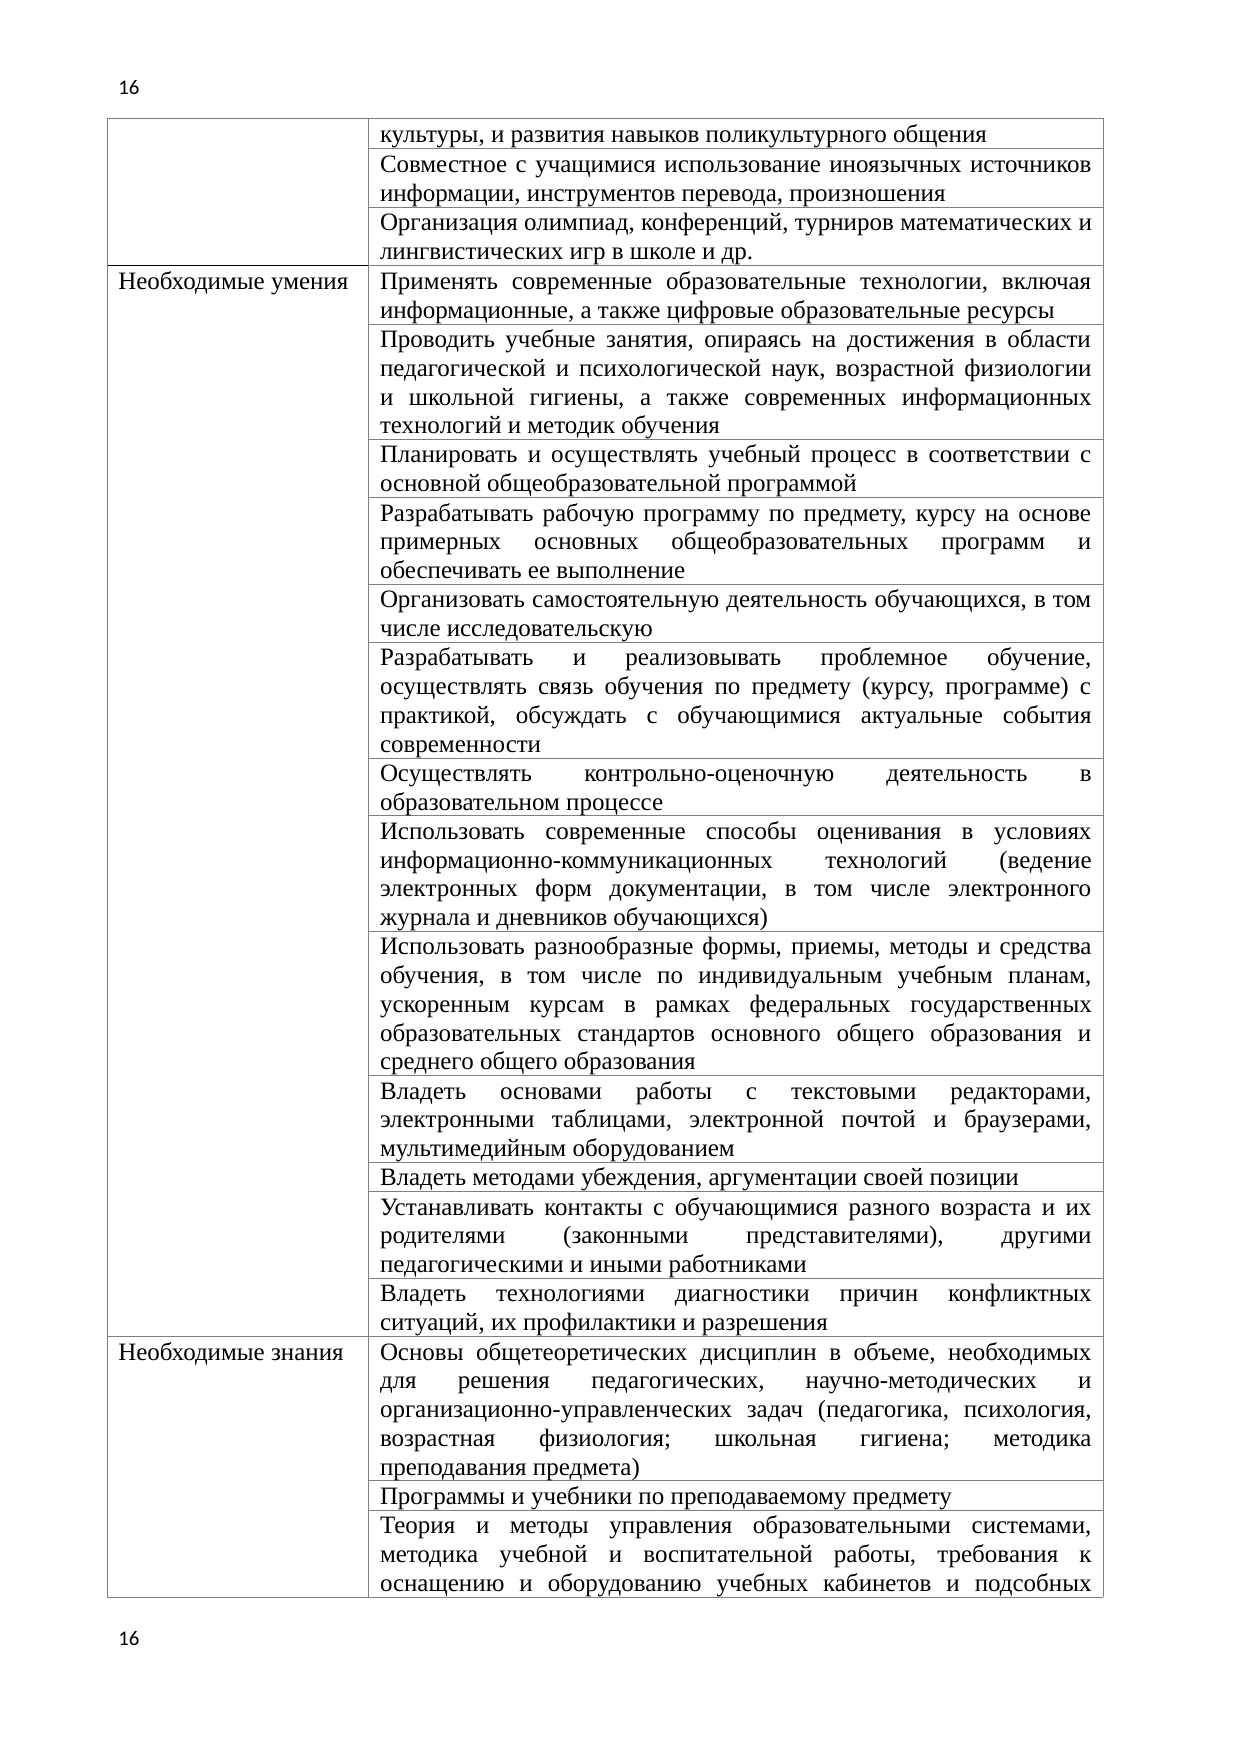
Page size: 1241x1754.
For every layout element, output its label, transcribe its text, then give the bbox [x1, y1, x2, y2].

table_cell Осуществлять контрольно-оценочную деятельность в образовательном процессе [369, 759, 1103, 815]
table_cell [108, 119, 368, 265]
table_cell Устанавливать контакты с обучающимися разного возраста и их родителями (законными представителями), другими педагогическими и иными работниками [369, 1192, 1103, 1278]
table_cell Организация олимпиад, конференций, турниров математических и лингвистических игр в школе и др. [369, 208, 1103, 265]
table_cell Использовать разнообразные формы, приемы, методы и средства обучения, в том числе по индивидуальным учебным планам, ускоренным курсам в рамках федеральных государственных образовательных стандартов основного общего образования и среднего общего образования [369, 932, 1103, 1075]
table_cell Необходимые знания [108, 1337, 368, 1596]
table_cell Применять современные образовательные технологии, включая информационные, а также цифровые образовательные ресурсы [369, 266, 1103, 323]
table_cell Проводить учебные занятия, опираясь на достижения в области педагогической и психологической наук, возрастной физиологии и школьной гигиены, а также современных информационных технологий и методик обучения [369, 325, 1103, 439]
table_cell Разрабатывать рабочую программу по предмету, курсу на основе примерных основных общеобразовательных программ и обеспечивать ее выполнение [369, 498, 1103, 584]
table_cell Разрабатывать и реализовывать проблемное обучение, осуществлять связь обучения по предмету (курсу, программе) с практикой, обсуждать с обучающимися актуальные события современности [369, 643, 1103, 757]
table_cell Основы общетеоретических дисциплин в объеме, необходимых для решения педагогических, научно-методических и организационно-управленческих задач (педагогика, психология, возрастная физиология; школьная гигиена; методика преподавания предмета) [369, 1337, 1103, 1480]
table_cell Организовать самостоятельную деятельность обучающихся, в том числе исследовательскую [369, 585, 1103, 642]
table_cell Теория и методы управления образовательными системами, методика учебной и воспитательной работы, требования к оснащению и оборудованию учебных кабинетов и подсобных [369, 1511, 1103, 1596]
table_cell Использовать современные способы оценивания в условиях информационно-коммуникационных технологий (ведение электронных форм документации, в том числе электронного журнала и дневников обучающихся) [369, 816, 1103, 931]
table_cell культуры, и развития навыков поликультурного общения [369, 119, 1103, 148]
table_cell Владеть основами работы с текстовыми редакторами, электронными таблицами, электронной почтой и браузерами, мультимедийным оборудованием [369, 1076, 1103, 1162]
table_cell Совместное с учащимися использование иноязычных источников информации, инструментов перевода, произношения [369, 149, 1103, 206]
table_cell Владеть методами убеждения, аргументации своей позиции [369, 1163, 1103, 1191]
table_cell Программы и учебники по преподаваемому предмету [369, 1481, 1103, 1509]
table_cell Владеть технологиями диагностики причин конфликтных ситуаций, их профилактики и разрешения [369, 1279, 1103, 1336]
table_cell Планировать и осуществлять учебный процесс в соответствии с основной общеобразовательной программой [369, 440, 1103, 497]
table_cell Необходимые умения [108, 266, 368, 1336]
